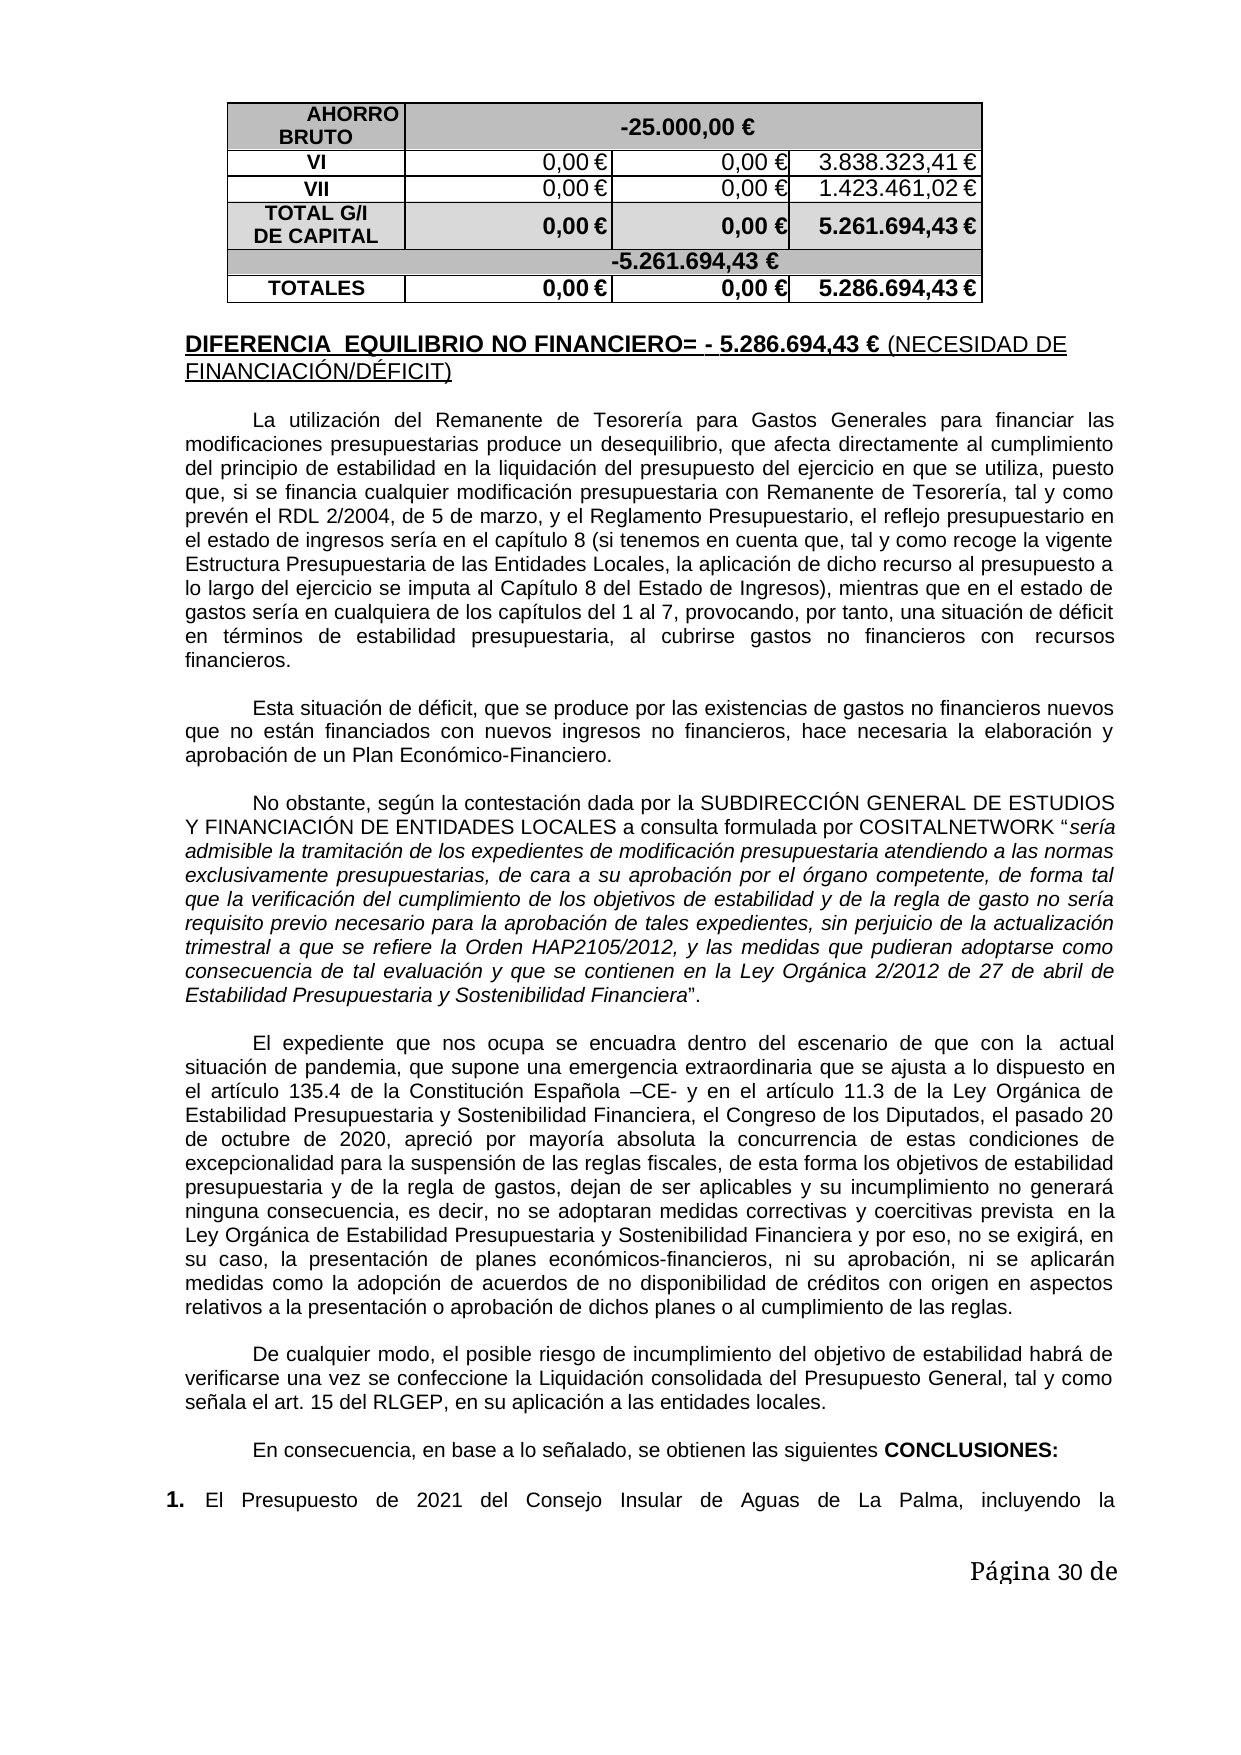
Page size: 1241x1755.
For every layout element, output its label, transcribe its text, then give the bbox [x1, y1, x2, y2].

table_cell € [960, 177, 981, 201]
table_cell VII [228, 177, 404, 201]
list El Presupuesto de 2021 del Consejo Insular de Aguas de La Palma, incluyendo la [164, 1486, 1115, 1512]
table_cell 0,00 [406, 177, 590, 201]
text Esta situación de déficit, que se produce por las existencias de gastos no financieros nuevos que no están financiados con nuevos ingresos no financieros, hace necesaria la elaboración y aprobación de un Plan Económico-Financiero. [185, 695, 1115, 767]
table_cell 3.838.323,41 [790, 151, 960, 175]
table_cell TOTAL G/I DE CAPITAL [228, 203, 404, 249]
text No obstante, según la contestación dada por la SUBDIRECCIÓN GENERAL DE ESTUDIOS Y FINANCIACIÓN DE ENTIDADES LOCALES a consulta formulada por COSITALNETWORK “sería admisible la tramitación de los expedientes de modificación presupuestaria atendiendo a las normas exclusivamente presupuestarias, de cara a su aprobación por el órgano competente, de forma tal que la verificación del cumplimiento de los objetivos de estabilidad y de la regla de gasto no sería requisito previo necesario para la aprobación de tales expedientes, sin perjuicio de la actualización trimestral a que se refiere la Orden HAP2105/2012, y las medidas que pudieran adoptarse como consecuencia de tal evaluación y que se contienen en la Ley Orgánica 2/2012 de 27 de abril de Estabilidad Presupuestaria y Sostenibilidad Financiera”. [185, 791, 1116, 1007]
table_cell VI [228, 151, 404, 175]
table_cell 0,00 € [613, 203, 788, 249]
table_cell -5.261.694,43 € [228, 250, 981, 274]
text En consecuencia, en base a lo señalado, se obtienen las siguientes CONCLUSIONES: [252, 1438, 1199, 1462]
table_cell € [960, 276, 981, 301]
table_cell € [590, 151, 611, 175]
text DIFERENCIA EQUILIBRIO NO FINANCIERO= - 5.286.694,43 € (NECESIDAD DE FINANCIACIÓN/DÉFICIT) [185, 330, 1199, 384]
table_cell € [590, 203, 611, 249]
table_header -25.000,00 € [406, 104, 981, 149]
table_cell 5.286.694,43 [790, 276, 960, 301]
text De cualquier modo, el posible riesgo de incumplimiento del objetivo de estabilidad habrá de verificarse una vez se confeccione la Liquidación consolidada del Presupuesto General, tal y como señala el art. 15 del RLGEP, en su aplicación a las entidades locales. [185, 1342, 1114, 1414]
text El expediente que nos ocupa se encuadra dentro del escenario de que con la actual situación de pandemia, que supone una emergencia extraordinaria que se ajusta a lo dispuesto en el artículo 135.4 de la Constitución Española –CE- y en el artículo 11.3 de la Ley Orgánica de Estabilidad Presupuestaria y Sostenibilidad Financiera, el Congreso de los Diputados, el pasado 20 de octubre de 2020, apreció por mayoría absoluta la concurrencia de estas condiciones de excepcionalidad para la suspensión de las reglas fiscales, de esta forma los objetivos de estabilidad presupuestaria y de la regla de gastos, dejan de ser aplicables y su incumplimiento no generará ninguna consecuencia, es decir, no se adoptaran medidas correctivas y coercitivas prevista en la Ley Orgánica de Estabilidad Presupuestaria y Sostenibilidad Financiera y por eso, no se exigirá, en su caso, la presentación de planes económicos-financieros, ni su aprobación, ni se aplicarán medidas como la adopción de acuerdos de no disponibilidad de créditos con origen en aspectos relativos a la presentación o aprobación de dichos planes o al cumplimiento de las reglas. [185, 1031, 1115, 1318]
table_cell € [960, 151, 981, 175]
table_cell 0,00 € [613, 151, 788, 175]
table_cell € [960, 203, 981, 249]
table_cell € [590, 276, 611, 301]
table_cell TOTALES [228, 276, 404, 301]
table_cell 0,00 [406, 151, 590, 175]
table_cell 1.423.461,02 [790, 177, 960, 201]
text La utilización del Remanente de Tesorería para Gastos Generales para financiar las modificaciones presupuestarias produce un desequilibrio, que afecta directamente al cumplimiento del principio de estabilidad en la liquidación del presupuesto del ejercicio en que se utiliza, puesto que, si se financia cualquier modificación presupuestaria con Remanente de Tesorería, tal y como prevén el RDL 2/2004, de 5 de marzo, y el Reglamento Presupuestario, el reflejo presupuestario en el estado de ingresos sería en el capítulo 8 (si tenemos en cuenta que, tal y como recoge la vigente Estructura Presupuestaria de las Entidades Locales, la aplicación de dicho recurso al presupuesto a lo largo del ejercicio se imputa al Capítulo 8 del Estado de Ingresos), mientras que en el estado de gastos sería en cualquiera de los capítulos del 1 al 7, provocando, por tanto, una situación de déficit en términos de estabilidad presupuestaria, al cubrirse gastos no financieros con recursos financieros. [185, 408, 1115, 671]
table_cell 0,00 € [613, 177, 788, 201]
table_cell 0,00 [406, 203, 590, 249]
table_header AHORRO BRUTO [228, 104, 404, 149]
table_cell 5.261.694,43 [790, 203, 960, 249]
table_cell € [590, 177, 611, 201]
table_cell 0,00 € [613, 276, 788, 301]
table_cell 0,00 [406, 276, 590, 301]
